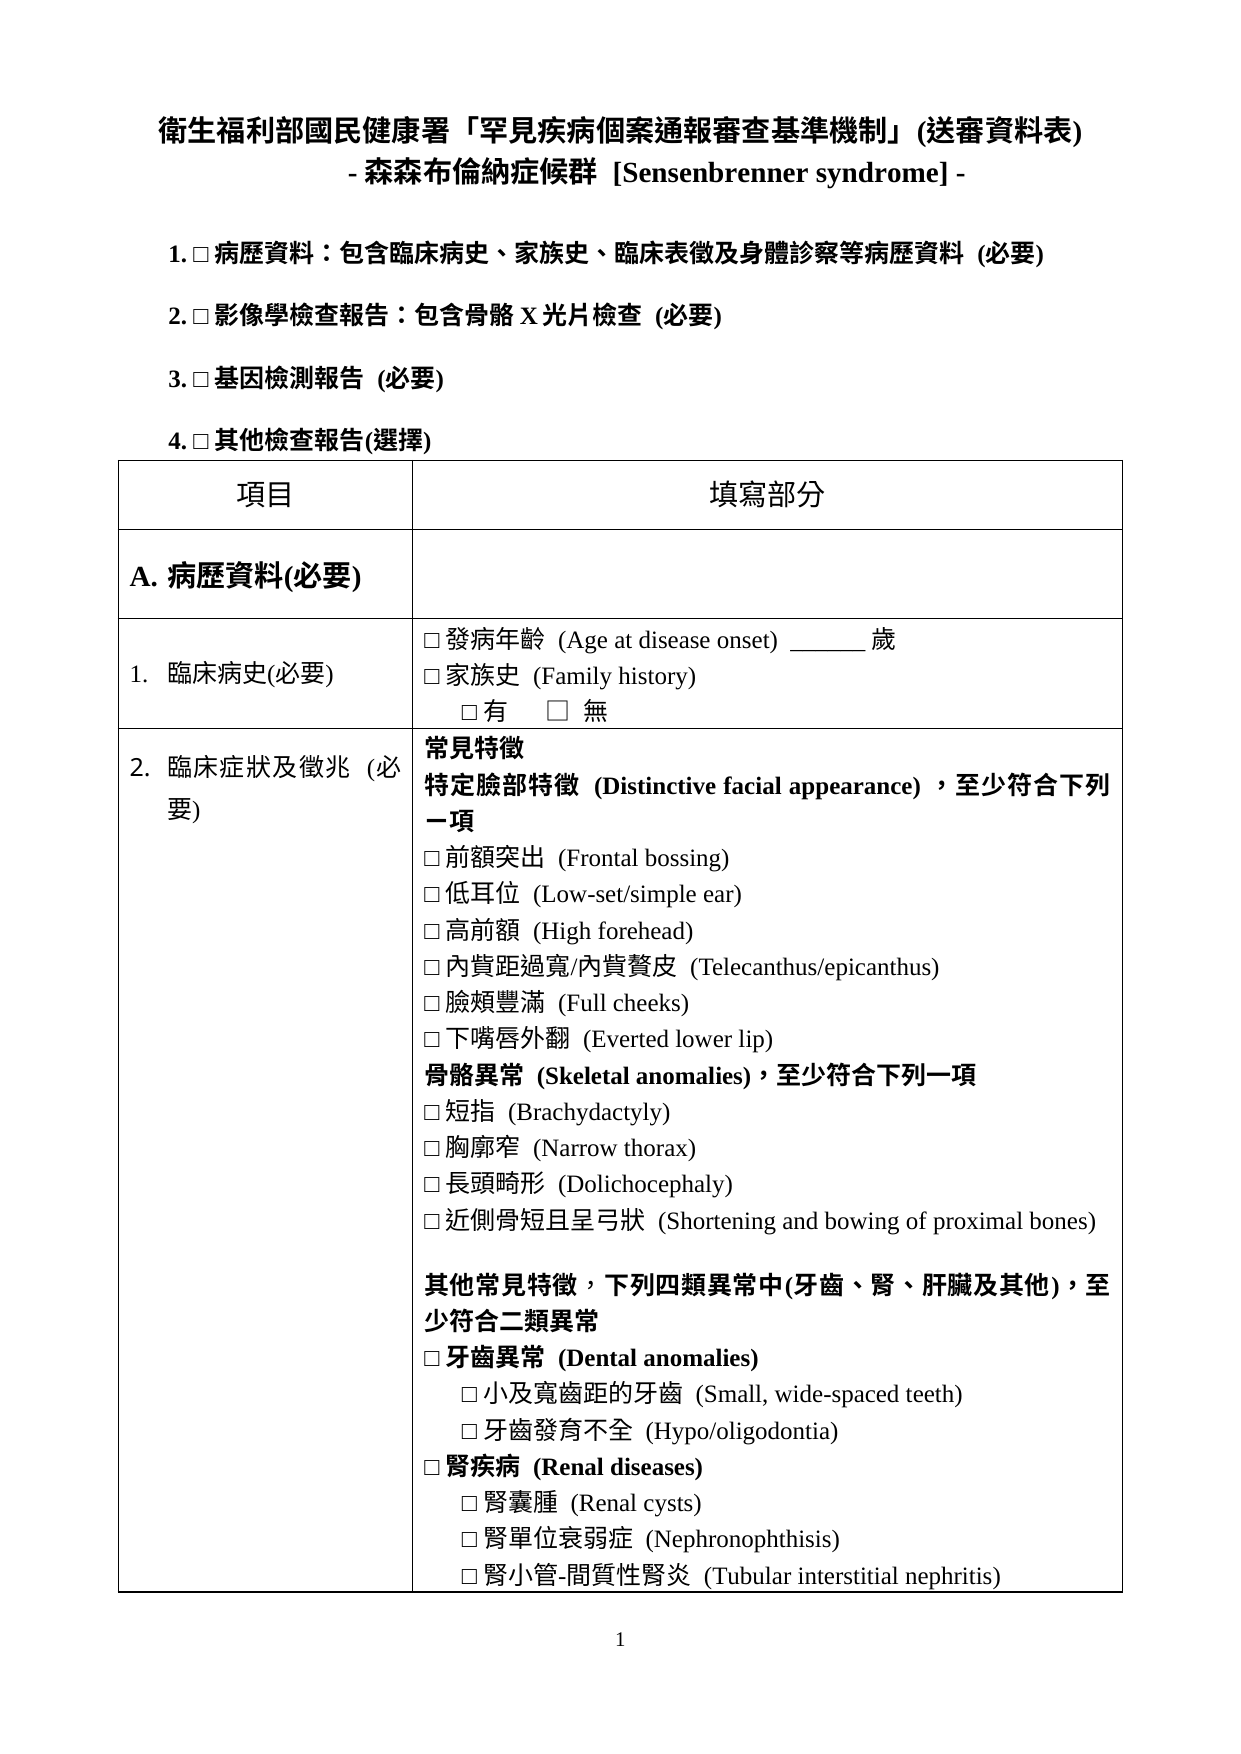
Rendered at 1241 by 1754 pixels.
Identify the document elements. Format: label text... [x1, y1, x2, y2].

table_cell □ 發病年齡 (Age at disease onset) ______ 歲 □ 家族史 (Family history) □ 有 □ 無 [413, 619, 1122, 728]
table_cell 臨床症狀及徵兆 (必要) [119, 729, 412, 1591]
table_header 項目 [119, 461, 412, 529]
text 3. □ 基因檢測報告 (必要) [168, 335, 1122, 397]
table_header 填寫部分 [413, 461, 1122, 529]
table_cell 常見特徵 特定臉部特徵 (Distinctive facial appearance) ，至少符合下列ㄧ項 □ 前額突出 (Frontal bossing) □ 低耳位 (Low-set/simple ear) □ 高前額 (High forehead) □ 內貲距過寬/內貲贅皮 (Telecanthus/epicanthus) □ 臉頰豐滿 (Full cheeks) □ 下嘴唇外翻 (Everted lower lip) 骨骼異常 (Skeletal anomalies)，至少符合下列一項 □ 短指 (Brachydactyly) □ 胸廓窄 (Narrow thorax) □ 長頭畸形 (Dolichocephaly) □ 近側骨短且呈弓狀 (Shortening and bowing of proximal bones) 其他常見特徵，下列四類異常中(牙齒、腎、肝臟及其他)，至少符合二類異常 □ 牙齒異常 (Dental anomalies) □ 小及寬齒距的牙齒 (Small, wide-spaced teeth) □ 牙齒發育不全 (Hypo/oligodontia) □ 腎疾病 (Renal diseases) □ 腎囊腫 (Renal cysts) □ 腎單位衰弱症 (Nephronophthisis) □ 腎小管-間質性腎炎 (Tubular interstitial nephritis) [413, 729, 1122, 1591]
text 1. □ 病歷資料：包含臨床病史、家族史、臨床表徵及身體診察等病歷資料 (必要) [168, 210, 1122, 272]
table_cell [413, 530, 1122, 618]
text 衛生福利部國民健康署「罕見疾病個案通報審查基準機制」(送審資料表) - 森森布倫納症候群 [Sensenbrenner syndrome] - [118, 108, 1122, 191]
text 4. □ 其他檢查報告(選擇) [168, 397, 1122, 460]
text 2. □ 影像學檢查報告：包含骨骼X光片檢查 (必要) [168, 272, 1122, 335]
table_cell 臨床病史(必要) [119, 619, 412, 728]
table_cell 病歷資料(必要) [119, 530, 412, 618]
